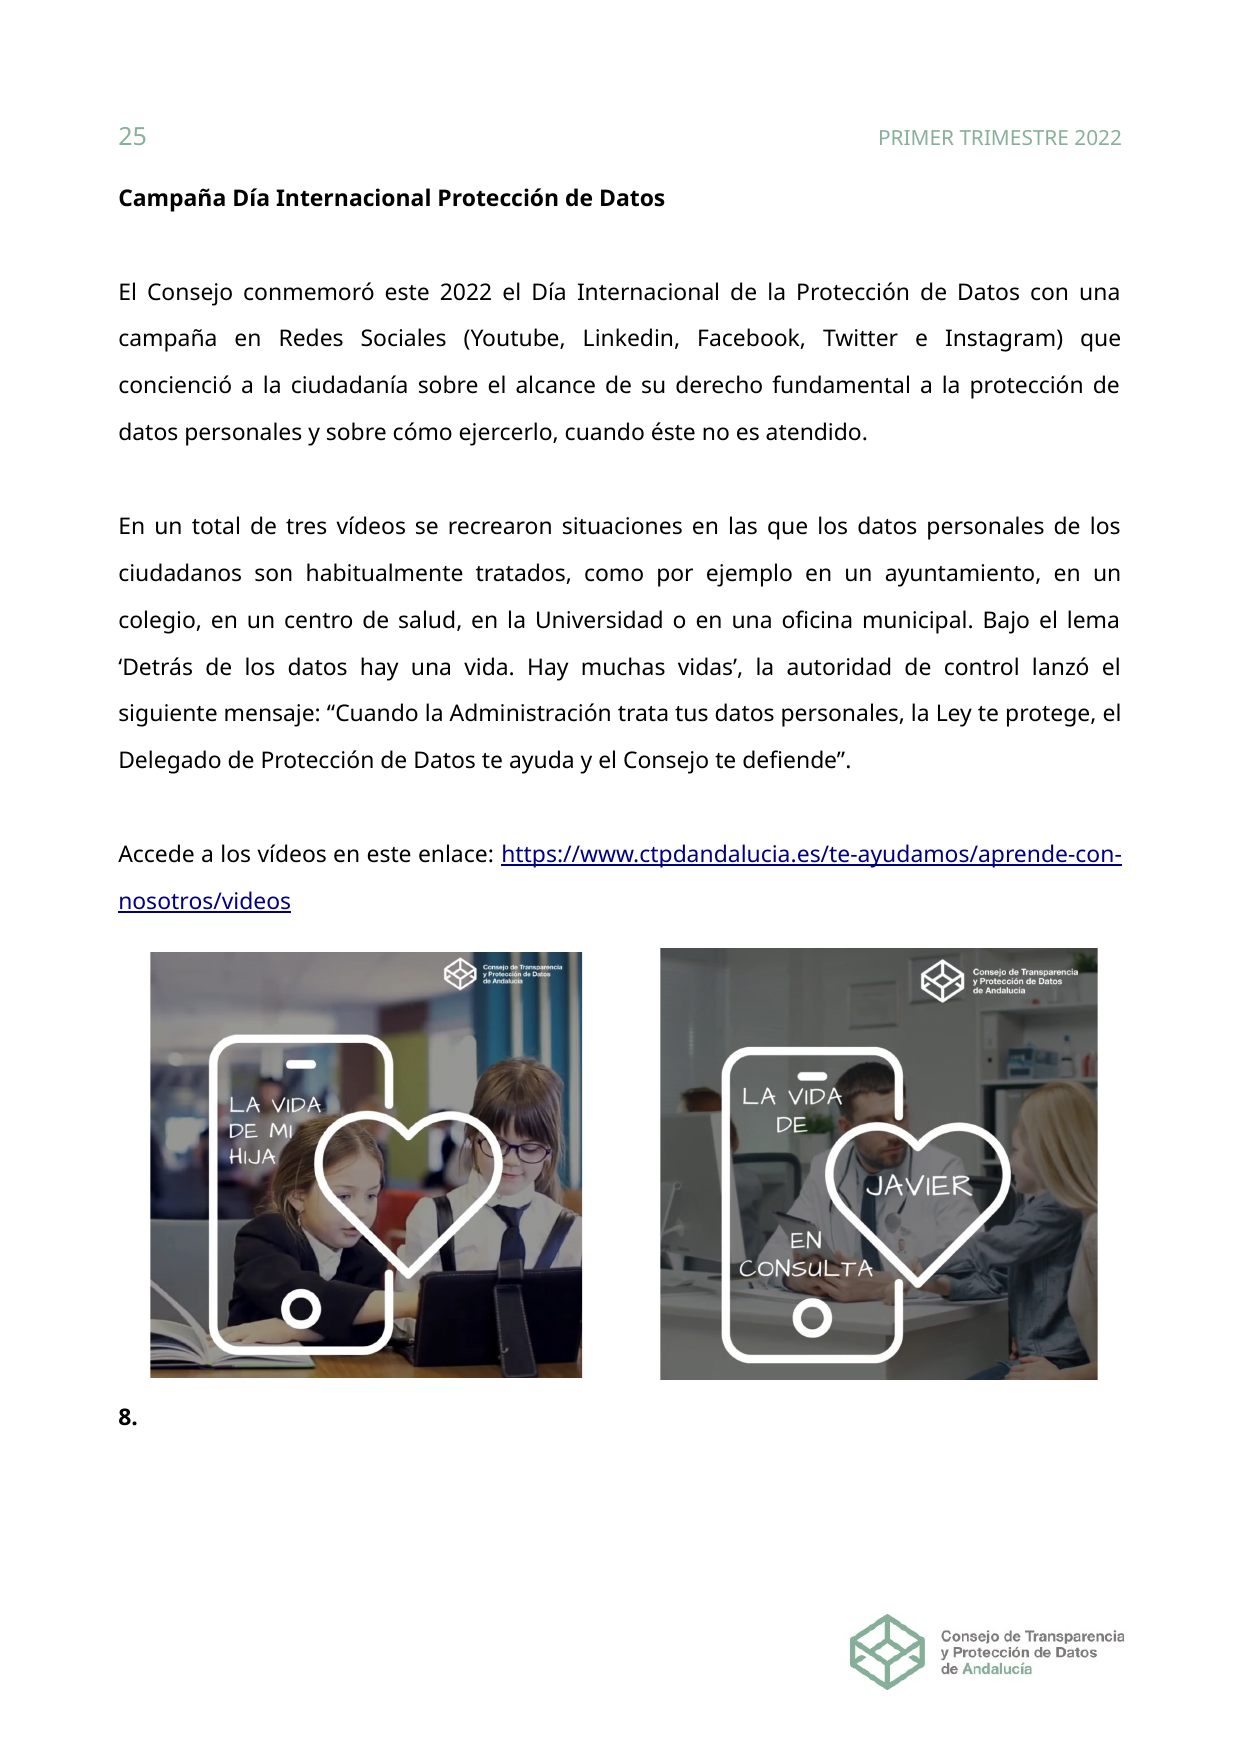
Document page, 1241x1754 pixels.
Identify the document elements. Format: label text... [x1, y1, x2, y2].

picture [838, 1599, 1142, 1712]
text Accede a los vídeos en este enlace: https://www.ctpdandalucia.es/te-ayudamos/aprende-con-nosotros/videos [118, 838, 1122, 916]
text En un total de tres vídeos se recrearon situaciones en las que los datos personales de los ciudadanos son habitualmente tratados, como por ejemplo en un ayuntamiento, en un colegio, en un centro de salud, en la Universidad o en una oficina municipal. Bajo el lema ‘Detrás de los datos hay una vida. Hay muchas vidas’, la autoridad de control lanzó el siguiente mensaje: “Cuando la Administración trata tus datos personales, la Ley te protege, el Delegado de Protección de Datos te ayuda y el Consejo te defiende”. [118, 510, 1122, 775]
picture [660, 948, 1098, 1380]
text 8. [118, 1400, 1122, 1432]
text Campaña Día Internacional Protección de Datos [118, 182, 1122, 213]
picture [150, 952, 583, 1378]
text El Consejo conmemoró este 2022 el Día Internacional de la Protección de Datos con una campaña en Redes Sociales (Youtube, Linkedin, Facebook, Twitter e Instagram) que concienció a la ciudadanía sobre el alcance de su derecho fundamental a la protección de datos personales y sobre cómo ejercerlo, cuando éste no es atendido. [118, 275, 1122, 447]
